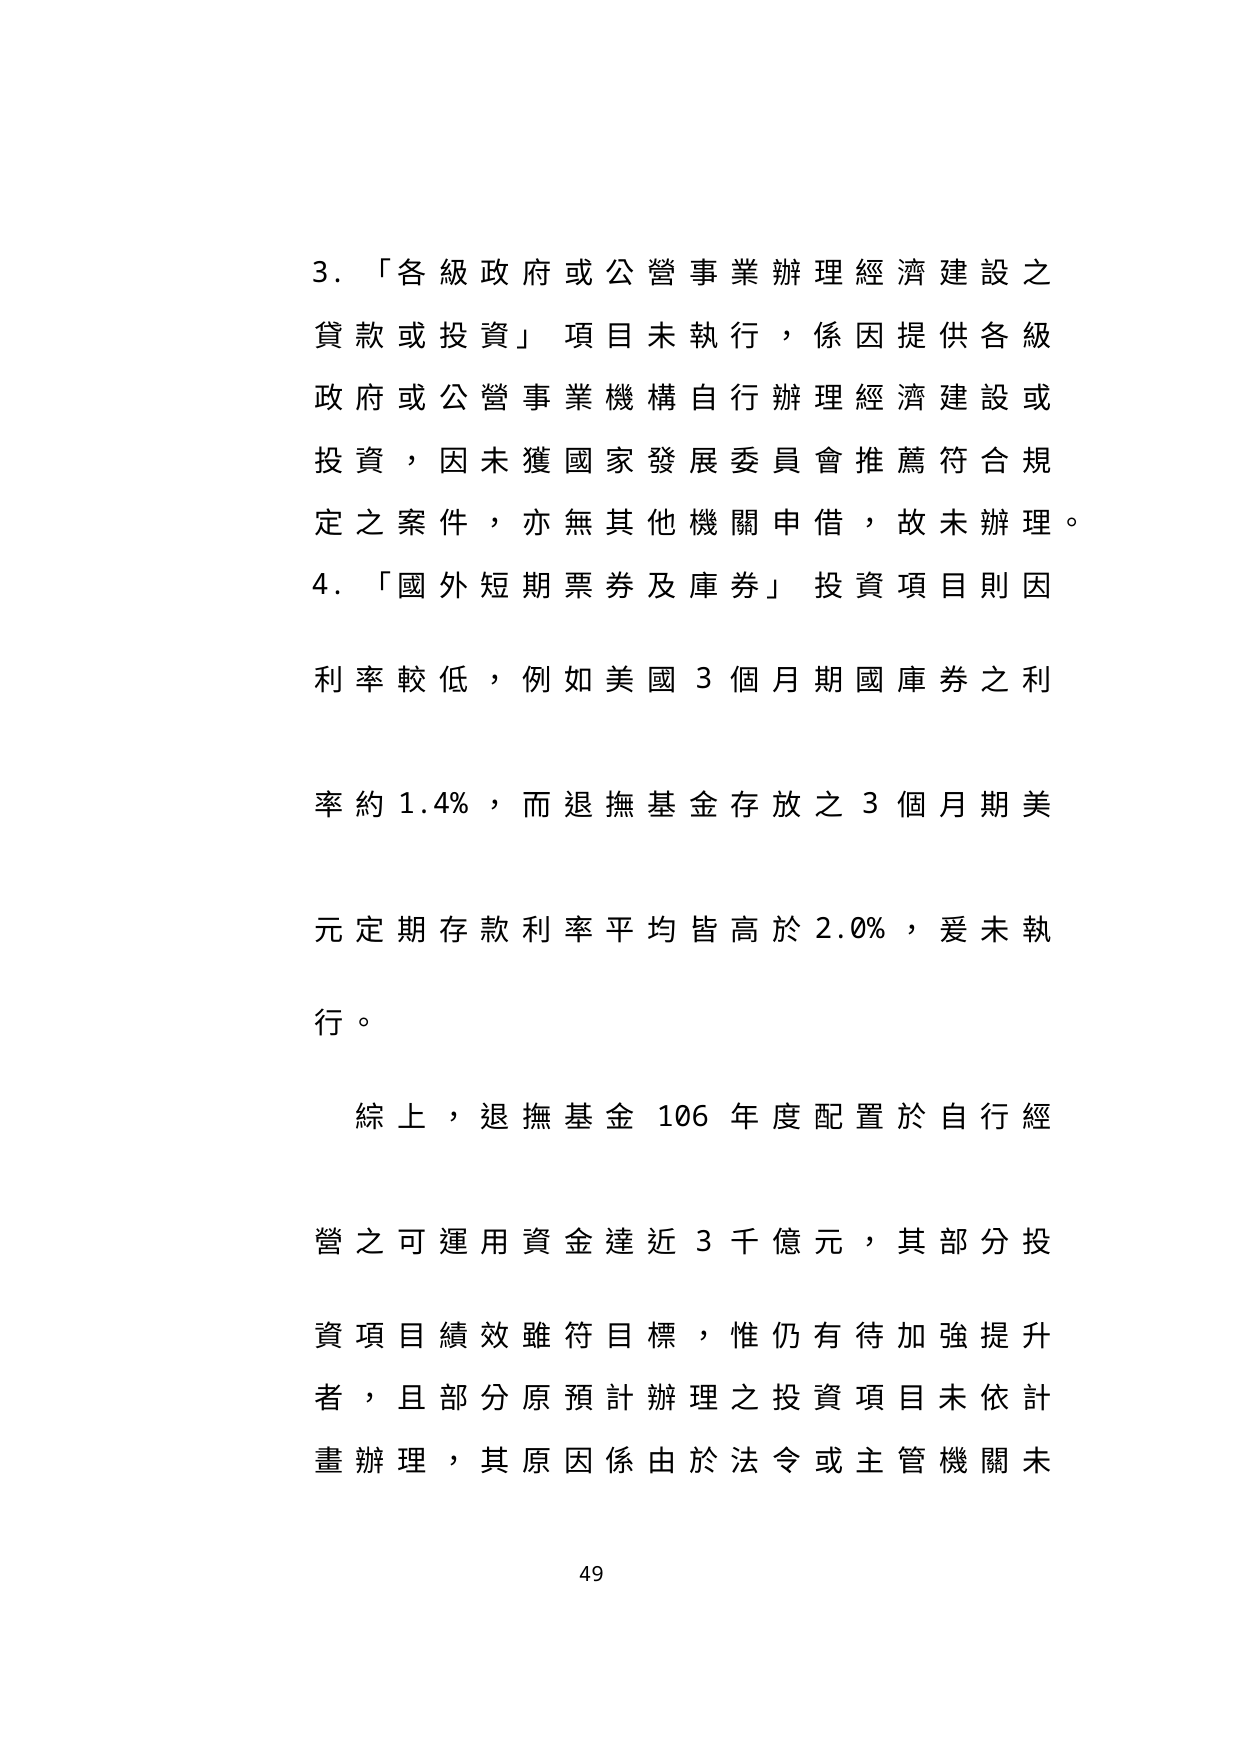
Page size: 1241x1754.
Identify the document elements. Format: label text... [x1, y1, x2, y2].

text 3.「各級政府或公營事業辦理經濟建設之貸款或投資」項目未執行，係因提供各級政府或公營事業機構自行辦理經濟建設或投資，因未獲國家發展委員會推薦符合規定之案件，亦無其他機關申借，故未辦理。 [271, 229, 1058, 542]
text 4.「國外短期票券及庫券」投資項目則因利率較低，例如美國3個月期國庫券之利率約1.4%，而退撫基金存放之3個月期美元定期存款利率平均皆高於2.0%，爰未執行。 [271, 542, 1058, 1042]
text 綜上，退撫基金106年度配置於自行經營之可運用資金達近3千億元，其部分投資項目績效雖符目標，惟仍有待加強提升者，且部分原預計辦理之投資項目未依計畫辦理，其原因係由於法令或主管機關未核准。嗣後允宜就問題癥結加強事前規劃及調查作業，妥予分配資金於各投標標的，以使資金有效運用，達成預定投資組合之應有收益。 [271, 1042, 1058, 1479]
